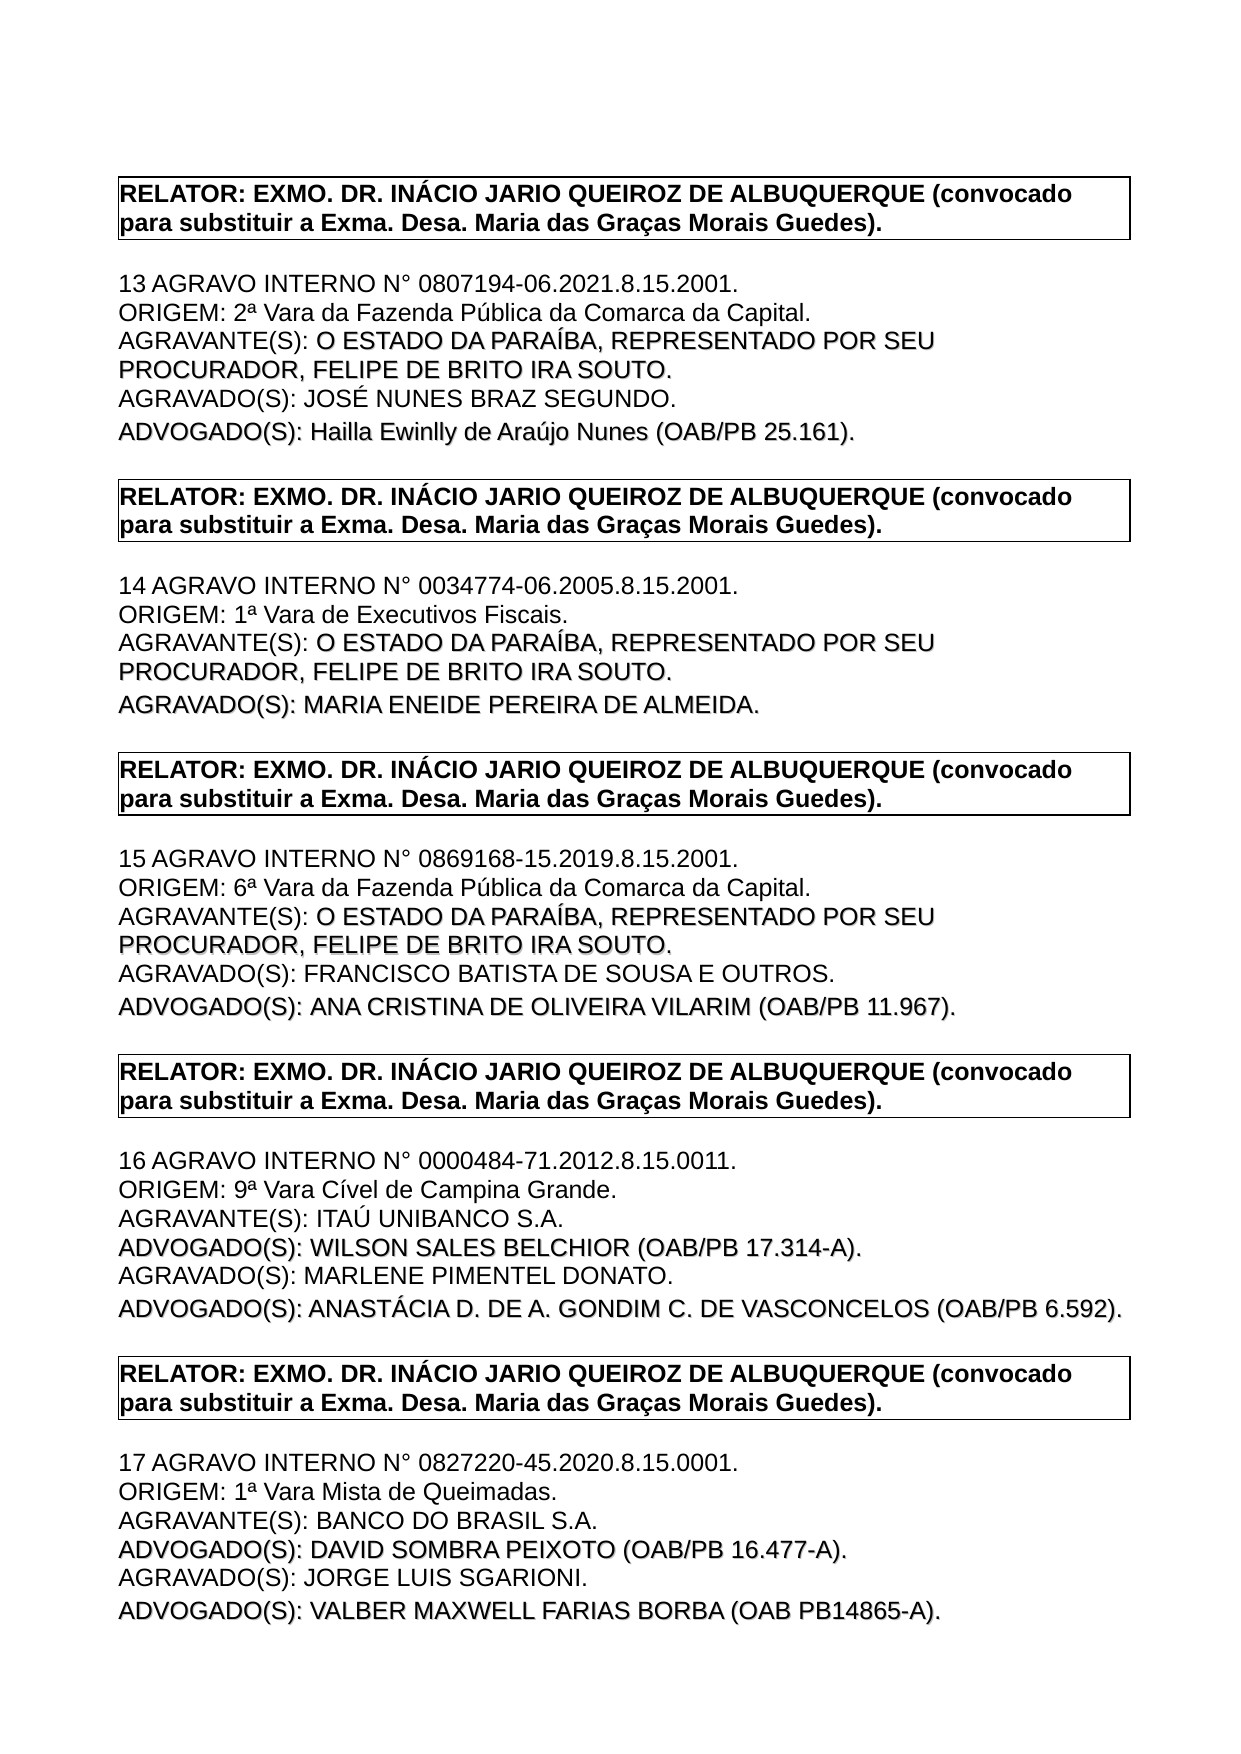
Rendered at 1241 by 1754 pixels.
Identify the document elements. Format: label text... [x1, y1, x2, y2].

text AGRAVANTE(S): O ESTADO DA PARAÍBA, REPRESENTADO POR SEU PROCURADOR, FELIPE DE BRITO IRA SOUTO. [118, 326, 1122, 384]
text ORIGEM: 2ª Vara da Fazenda Pública da Comarca da Capital. [118, 298, 1122, 326]
text AGRAVANTE(S): O ESTADO DA PARAÍBA, REPRESENTADO POR SEU PROCURADOR, FELIPE DE BRITO IRA SOUTO. [118, 628, 1122, 686]
text ORIGEM: 1ª Vara Mista de Queimadas. [118, 1477, 1122, 1506]
text ADVOGADO(S): WILSON SALES BELCHIOR (OAB/PB 17.314-A). [118, 1233, 1122, 1261]
text 15 AGRAVO INTERNO N° 0869168-15.2019.8.15.2001. [118, 844, 1122, 873]
text ORIGEM: 6ª Vara da Fazenda Pública da Comarca da Capital. [118, 873, 1122, 902]
text AGRAVADO(S): JOSÉ NUNES BRAZ SEGUNDO. [118, 384, 1122, 413]
text AGRAVANTE(S): ITAÚ UNIBANCO S.A. [118, 1204, 1122, 1233]
text 17 AGRAVO INTERNO N° 0827220-45.2020.8.15.0001. [118, 1448, 1122, 1477]
text AGRAVADO(S): MARLENE PIMENTEL DONATO. [118, 1261, 1122, 1290]
text 13 AGRAVO INTERNO N° 0807194-06.2021.8.15.2001. [118, 269, 1122, 298]
text ORIGEM: 9ª Vara Cível de Campina Grande. [118, 1175, 1122, 1204]
text ORIGEM: 1ª Vara de Executivos Fiscais. [118, 600, 1122, 628]
text ADVOGADO(S): VALBER MAXWELL FARIAS BORBA (OAB PB14865-A). [118, 1596, 1131, 1625]
text RELATOR: EXMO. DR. INÁCIO JARIO QUEIROZ DE ALBUQUERQUE (convocado para substituir a Exma. Desa. Maria das Graças Morais Guedes). [119, 178, 1129, 239]
text AGRAVANTE(S): O ESTADO DA PARAÍBA, REPRESENTADO POR SEU PROCURADOR, FELIPE DE BRITO IRA SOUTO. [118, 902, 1122, 959]
text AGRAVADO(S): MARIA ENEIDE PEREIRA DE ALMEIDA. [118, 690, 1131, 719]
text ADVOGADO(S): ANASTÁCIA D. DE A. GONDIM C. DE VASCONCELOS (OAB/PB 6.592). [118, 1294, 1131, 1323]
text AGRAVANTE(S): BANCO DO BRASIL S.A. [118, 1506, 1122, 1535]
text RELATOR: EXMO. DR. INÁCIO JARIO QUEIROZ DE ALBUQUERQUE (convocado para substituir a Exma. Desa. Maria das Graças Morais Guedes). [119, 1357, 1129, 1419]
text RELATOR: EXMO. DR. INÁCIO JARIO QUEIROZ DE ALBUQUERQUE (convocado para substituir a Exma. Desa. Maria das Graças Morais Guedes). [119, 753, 1129, 814]
text ADVOGADO(S): DAVID SOMBRA PEIXOTO (OAB/PB 16.477-A). [118, 1535, 1122, 1563]
text 16 AGRAVO INTERNO N° 0000484-71.2012.8.15.0011. [118, 1146, 1122, 1175]
text ADVOGADO(S): ANA CRISTINA DE OLIVEIRA VILARIM (OAB/PB 11.967). [118, 992, 1131, 1021]
text RELATOR: EXMO. DR. INÁCIO JARIO QUEIROZ DE ALBUQUERQUE (convocado para substituir a Exma. Desa. Maria das Graças Morais Guedes). [119, 480, 1129, 541]
text ADVOGADO(S): Hailla Ewinlly de Araújo Nunes (OAB/PB 25.161). [118, 417, 1131, 446]
text AGRAVADO(S): FRANCISCO BATISTA DE SOUSA E OUTROS. [118, 959, 1122, 988]
text 14 AGRAVO INTERNO N° 0034774-06.2005.8.15.2001. [118, 571, 1122, 600]
text RELATOR: EXMO. DR. INÁCIO JARIO QUEIROZ DE ALBUQUERQUE (convocado para substituir a Exma. Desa. Maria das Graças Morais Guedes). [119, 1055, 1129, 1117]
text AGRAVADO(S): JORGE LUIS SGARIONI. [118, 1563, 1122, 1592]
